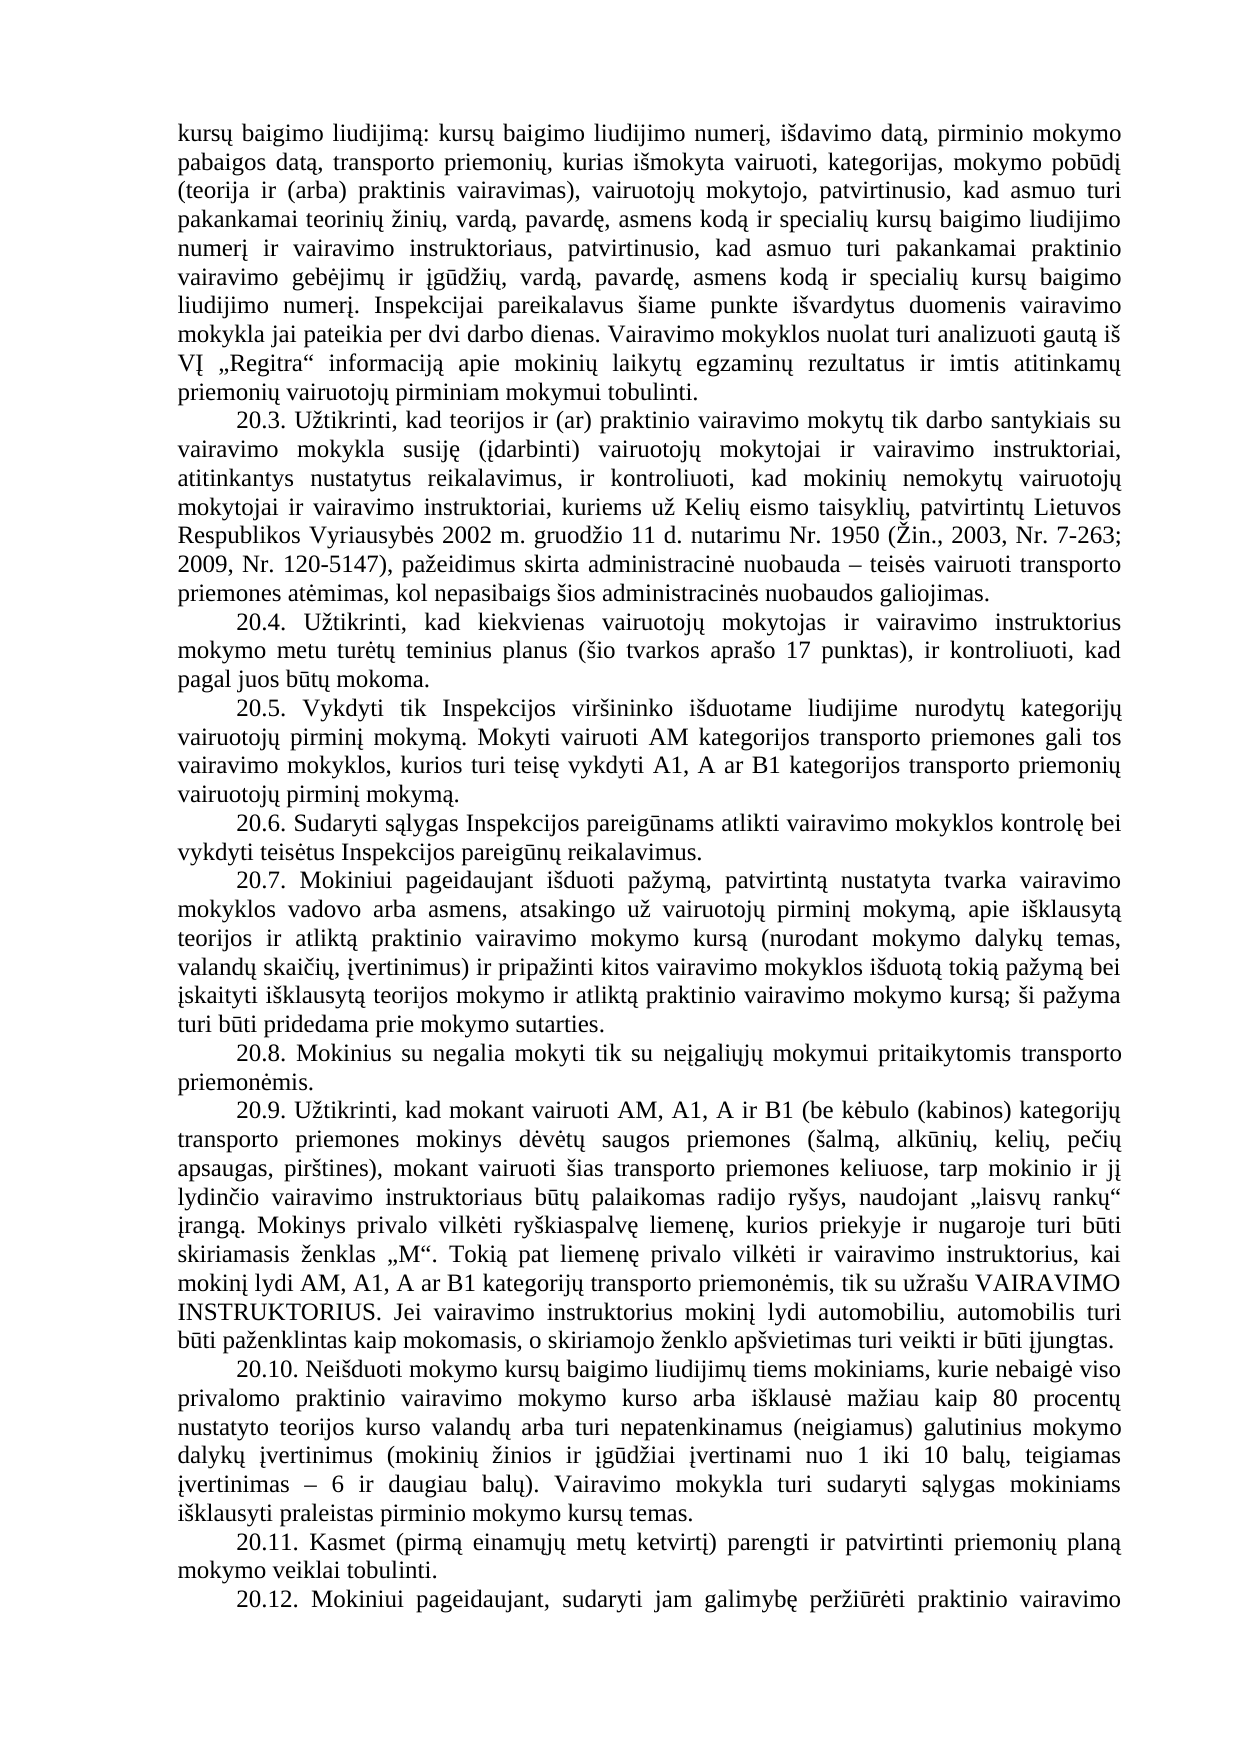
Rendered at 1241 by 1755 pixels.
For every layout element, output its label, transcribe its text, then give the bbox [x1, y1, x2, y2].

text 20.10. Neišduoti mokymo kursų baigimo liudijimų tiems mokiniams, kurie nebaigė viso privalomo praktinio vairavimo mokymo kurso arba išklausė mažiau kaip 80 procentų nustatyto teorijos kurso valandų arba turi nepatenkinamus (neigiamus) galutinius mokymo dalykų įvertinimus (mokinių žinios ir įgūdžiai įvertinami nuo 1 iki 10 balų, teigiamas įvertinimas – 6 ir daugiau balų). Vairavimo mokykla turi sudaryti sąlygas mokiniams išklausyti praleistas pirminio mokymo kursų temas. [177, 1354, 1122, 1527]
text 20.7. Mokiniui pageidaujant išduoti pažymą, patvirtintą nustatyta tvarka vairavimo mokyklos vadovo arba asmens, atsakingo už vairuotojų pirminį mokymą, apie išklausytą teorijos ir atliktą praktinio vairavimo mokymo kursą (nurodant mokymo dalykų temas, valandų skaičių, įvertinimus) ir pripažinti kitos vairavimo mokyklos išduotą tokią pažymą bei įskaityti išklausytą teorijos mokymo ir atliktą praktinio vairavimo mokymo kursą; ši pažyma turi būti pridedama prie mokymo sutarties. [177, 866, 1122, 1038]
text 20.9. Užtikrinti, kad mokant vairuoti AM, A1, A ir B1 (be kėbulo (kabinos) kategorijų transporto priemones mokinys dėvėtų saugos priemones (šalmą, alkūnių, kelių, pečių apsaugas, pirštines), mokant vairuoti šias transporto priemones keliuose, tarp mokinio ir jį lydinčio vairavimo instruktoriaus būtų palaikomas radijo ryšys, naudojant „laisvų rankų“ įrangą. Mokinys privalo vilkėti ryškiaspalvę liemenę, kurios priekyje ir nugaroje turi būti skiriamasis ženklas „M“. Tokią pat liemenę privalo vilkėti ir vairavimo instruktorius, kai mokinį lydi AM, A1, A ar B1 kategorijų transporto priemonėmis, tik su užrašu VAIRAVIMO INSTRUKTORIUS. Jei vairavimo instruktorius mokinį lydi automobiliu, automobilis turi būti paženklintas kaip mokomasis, o skiriamojo ženklo apšvietimas turi veikti ir būti įjungtas. [177, 1096, 1122, 1354]
text 20.4. Užtikrinti, kad kiekvienas vairuotojų mokytojas ir vairavimo instruktorius mokymo metu turėtų teminius planus (šio tvarkos aprašo 17 punktas), ir kontroliuoti, kad pagal juos būtų mokoma. [177, 607, 1122, 693]
text kursų baigimo liudijimą: kursų baigimo liudijimo numerį, išdavimo datą, pirminio mokymo pabaigos datą, transporto priemonių, kurias išmokyta vairuoti, kategorijas, mokymo pobūdį (teorija ir (arba) praktinis vairavimas), vairuotojų mokytojo, patvirtinusio, kad asmuo turi pakankamai teorinių žinių, vardą, pavardę, asmens kodą ir specialių kursų baigimo liudijimo numerį ir vairavimo instruktoriaus, patvirtinusio, kad asmuo turi pakankamai praktinio vairavimo gebėjimų ir įgūdžių, vardą, pavardę, asmens kodą ir specialių kursų baigimo liudijimo numerį. Inspekcijai pareikalavus šiame punkte išvardytus duomenis vairavimo mokykla jai pateikia per dvi darbo dienas. Vairavimo mokyklos nuolat turi analizuoti gautą iš VĮ „Regitra“ informaciją apie mokinių laikytų egzaminų rezultatus ir imtis atitinkamų priemonių vairuotojų pirminiam mokymui tobulinti. [177, 118, 1122, 406]
text 20.8. Mokinius su negalia mokyti tik su neįgaliųjų mokymui pritaikytomis transporto priemonėmis. [177, 1038, 1122, 1096]
text 20.12. Mokiniui pageidaujant, sudaryti jam galimybę peržiūrėti praktinio vairavimo [177, 1584, 1122, 1613]
text 20.6. Sudaryti sąlygas Inspekcijos pareigūnams atlikti vairavimo mokyklos kontrolę bei vykdyti teisėtus Inspekcijos pareigūnų reikalavimus. [177, 808, 1122, 866]
text 20.5. Vykdyti tik Inspekcijos viršininko išduotame liudijime nurodytų kategorijų vairuotojų pirminį mokymą. Mokyti vairuoti AM kategorijos transporto priemones gali tos vairavimo mokyklos, kurios turi teisę vykdyti A1, A ar B1 kategorijos transporto priemonių vairuotojų pirminį mokymą. [177, 693, 1122, 808]
text 20.3. Užtikrinti, kad teorijos ir (ar) praktinio vairavimo mokytų tik darbo santykiais su vairavimo mokykla susiję (įdarbinti) vairuotojų mokytojai ir vairavimo instruktoriai, atitinkantys nustatytus reikalavimus, ir kontroliuoti, kad mokinių nemokytų vairuotojų mokytojai ir vairavimo instruktoriai, kuriems už Kelių eismo taisyklių, patvirtintų Lietuvos Respublikos Vyriausybės 2002 m. gruodžio 11 d. nutarimu Nr. 1950 (Žin., 2003, Nr. 7-263; 2009, Nr. 120-5147), pažeidimus skirta administracinė nuobauda – teisės vairuoti transporto priemones atėmimas, kol nepasibaigs šios administracinės nuobaudos galiojimas. [177, 406, 1122, 607]
text 20.11. Kasmet (pirmą einamųjų metų ketvirtį) parengti ir patvirtinti priemonių planą mokymo veiklai tobulinti. [177, 1527, 1122, 1584]
